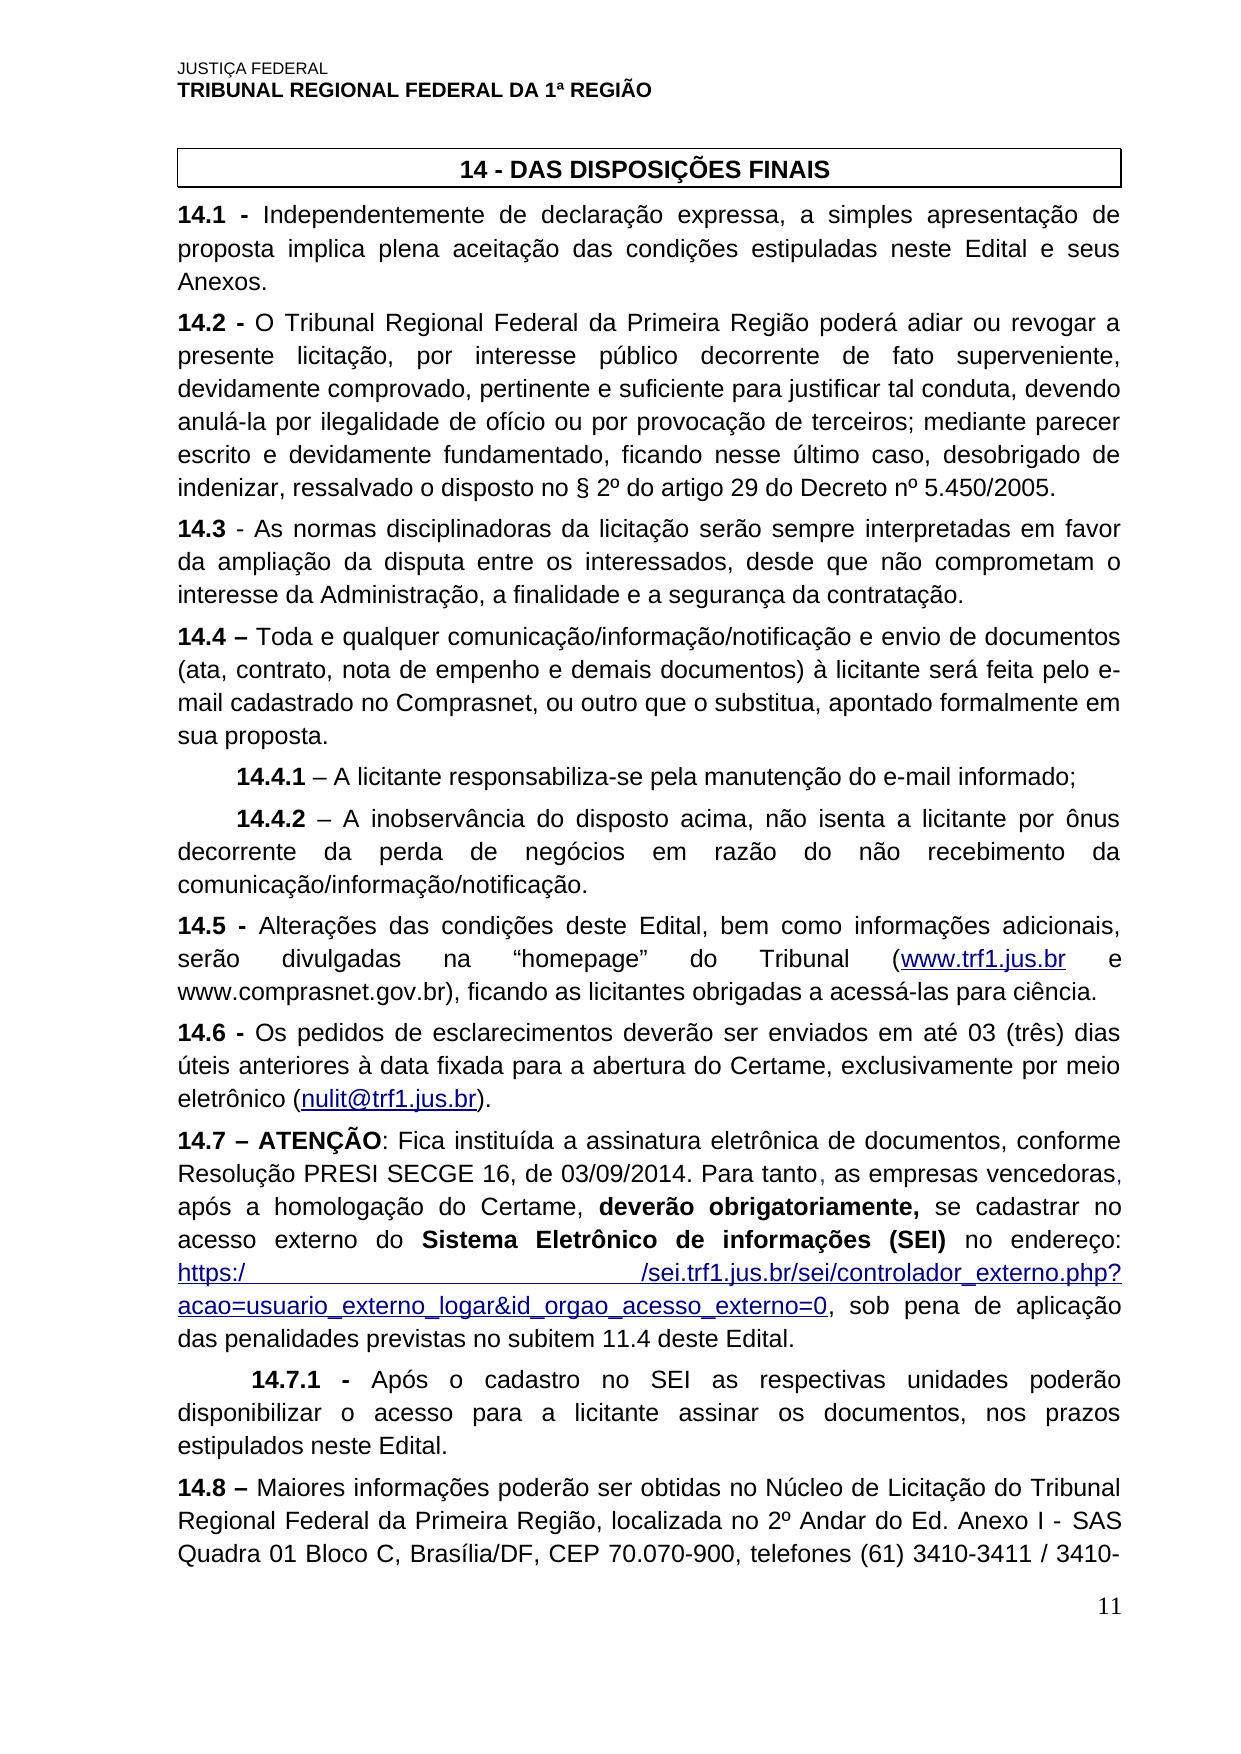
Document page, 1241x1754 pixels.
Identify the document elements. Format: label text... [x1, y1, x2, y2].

text 14.4 – Toda e qualquer comunicação/informação/notificação e envio de documentos (ata, contrato, nota de empenho e demais documentos) à licitante será feita pelo e-mail cadastrado no Comprasnet, ou outro que o substitua, apontado formalmente em sua proposta. [985, 622, 1122, 749]
text 14.5 - Alterações das condições deste Edital, bem como informações adicionais, serão divulgadas na “homepage” do Tribunal (www.trf1.jus.br e www.comprasnet.gov.br), ficando as licitantes obrigadas a acessá-las para ciência. [177, 911, 308, 1006]
text 14.4.2 – A inobservância do disposto acima, não isenta a licitante por ônus decorrente da perda de negócios em razão do não recebimento da comunicação/informação/notificação. [177, 803, 308, 898]
text 14.4.1 – A licitante responsabiliza-se pela manutenção do e-mail informado; [985, 762, 1122, 791]
text 14.6 - Os pedidos de esclarecimentos deverão ser enviados em até 03 (três) dias úteis anteriores à data fixada para a abertura do Certame, exclusivamente por meio eletrônico (nulit@trf1.jus.br). [985, 1018, 1122, 1113]
text 14.7 – ATENÇÃO: Fica instituída a assinatura eletrônica de documentos, conforme Resolução PRESI SECGE 16, de 03/09/2014. Para tanto, as empresas vencedoras, após a homologação do Certame, deverão obrigatoriamente, se cadastrar no acesso externo do Sistema Eletrônico de informações (SEI) no endereço: https:/ /sei.trf1.jus.br/sei/controlador_externo.php?acao=usuario_externo_logar&id_orgao_acesso_externo=0, sob pena de aplicação das penalidades previstas no subitem 11.4 deste Edital. [177, 1126, 308, 1283]
text 14 - DAS DISPOSIÇÕES FINAIS [178, 149, 1120, 186]
text 14.2 - O Tribunal Regional Federal da Primeira Região poderá adiar ou revogar a presente licitação, por interesse público decorrente de fato superveniente, devidamente comprovado, pertinente e suficiente para justificar tal conduta, devendo anulá-la por ilegalidade de ofício ou por provocação de terceiros; mediante parecer escrito e devidamente fundamentado, ficando nesse último caso, desobrigado de indenizar, ressalvado o disposto no § 2º do artigo 29 do Decreto nº 5.450/2005. [177, 308, 1122, 502]
text 14.8 – Maiores informações poderão ser obtidas no Núcleo de Licitação do Tribunal Regional Federal da Primeira Região, localizada no 2º Andar do Ed. Anexo I - SAS Quadra 01 Bloco C, Brasília/DF, CEP 70.070-900, telefones (61) 3410-3411 / 3410- [177, 1473, 1122, 1567]
text 14.7.1 - Após o cadastro no SEI as respectivas unidades poderão disponibilizar o acesso para a licitante assinar os documentos, nos prazos estipulados neste Edital. [177, 1365, 1122, 1460]
text 14.4 – Toda e qualquer comunicação/informação/notificação e envio de documentos (ata, contrato, nota de empenho e demais documentos) à licitante será feita pelo e-mail cadastrado no Comprasnet, ou outro que o substitua, apontado formalmente em sua proposta. [177, 622, 308, 749]
text 14.4.1 – A licitante responsabiliza-se pela manutenção do e-mail informado; [177, 762, 308, 791]
text 14.7 – ATENÇÃO: Fica instituída a assinatura eletrônica de documentos, conforme Resolução PRESI SECGE 16, de 03/09/2014. Para tanto, as empresas vencedoras, após a homologação do Certame, deverão obrigatoriamente, se cadastrar no acesso externo do Sistema Eletrônico de informações (SEI) no endereço: https:/ /sei.trf1.jus.br/sei/controlador_externo.php?acao=usuario_externo_logar&id_orgao_acesso_externo=0, sob pena de aplicação das penalidades previstas no subitem 11.4 deste Edital. [177, 1284, 1122, 1353]
text 14.4.2 – A inobservância do disposto acima, não isenta a licitante por ônus decorrente da perda de negócios em razão do não recebimento da comunicação/informação/notificação. [985, 803, 1122, 898]
list 14.1 - Independentemente de declaração expressa, a simples apresentação de proposta implica plena aceitação das condições estipuladas neste Edital e seus Anexos. [177, 201, 1122, 295]
text 14.6 - Os pedidos de esclarecimentos deverão ser enviados em até 03 (três) dias úteis anteriores à data fixada para a abertura do Certame, exclusivamente por meio eletrônico (nulit@trf1.jus.br). [177, 1018, 308, 1113]
text 14.5 - Alterações das condições deste Edital, bem como informações adicionais, serão divulgadas na “homepage” do Tribunal (www.trf1.jus.br e www.comprasnet.gov.br), ficando as licitantes obrigadas a acessá-las para ciência. [985, 911, 1122, 1006]
text 14.7 – ATENÇÃO: Fica instituída a assinatura eletrônica de documentos, conforme Resolução PRESI SECGE 16, de 03/09/2014. Para tanto, as empresas vencedoras, após a homologação do Certame, deverão obrigatoriamente, se cadastrar no acesso externo do Sistema Eletrônico de informações (SEI) no endereço: https:/ /sei.trf1.jus.br/sei/controlador_externo.php?acao=usuario_externo_logar&id_orgao_acesso_externo=0, sob pena de aplicação das penalidades previstas no subitem 11.4 deste Edital. [985, 1126, 1122, 1283]
text 14.3 - As normas disciplinadoras da licitação serão sempre interpretadas em favor da ampliação da disputa entre os interessados, desde que não comprometam o interesse da Administração, a finalidade e a segurança da contratação. [177, 514, 1122, 609]
